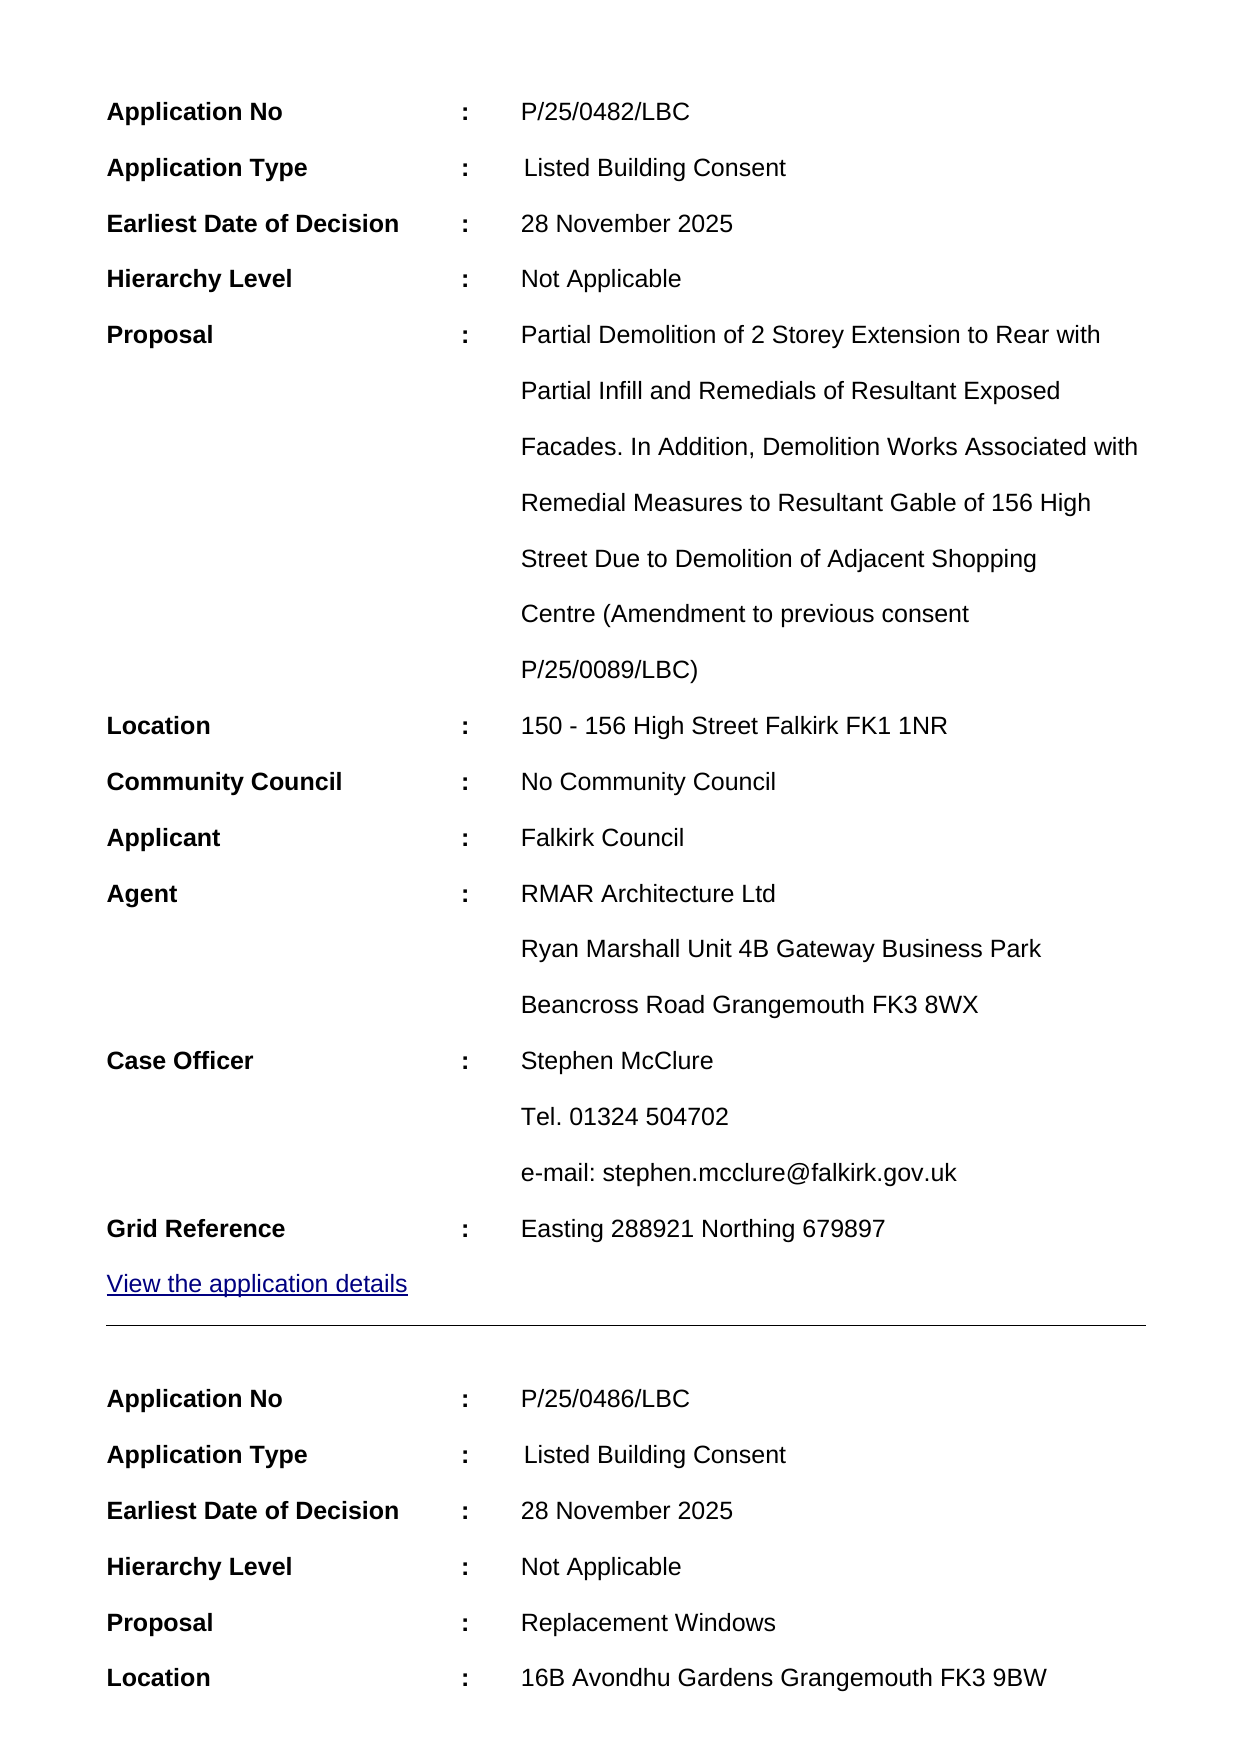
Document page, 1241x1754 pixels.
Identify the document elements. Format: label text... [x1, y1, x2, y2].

text Community Council : No Community Council [106, 767, 1146, 796]
text Ryan Marshall Unit 4B Gateway Business Park [106, 934, 1146, 963]
text Earliest Date of Decision : 28 November 2025 [106, 208, 1146, 237]
text Facades. In Addition, Demolition Works Associated with [106, 432, 1146, 461]
text Hierarchy Level : Not Applicable [106, 264, 1146, 293]
text e-mail: stephen.mcclure@falkirk.gov.uk [106, 1158, 1146, 1186]
text Agent : RMAR Architecture Ltd [106, 878, 1146, 907]
text Application No : P/25/0486/LBC [106, 1384, 1146, 1413]
text Centre (Amendment to previous consent [106, 599, 1146, 628]
text Proposal : Replacement Windows [106, 1607, 1146, 1636]
text Remedial Measures to Resultant Gable of 156 High [106, 488, 1146, 516]
text Location : 150 - 156 High Street Falkirk FK1 1NR [106, 711, 1146, 740]
text Tel. 01324 504702 [106, 1102, 1146, 1131]
text Proposal : Partial Demolition of 2 Storey Extension to Rear with [106, 320, 1146, 349]
text Grid Reference : Easting 288921 Northing 679897 [106, 1213, 1146, 1242]
text Case Officer : Stephen McClure [106, 1046, 1146, 1075]
text Application Type : Listed Building Consent [106, 153, 1146, 181]
text Application No : P/25/0482/LBC [106, 97, 1146, 126]
text Partial Infill and Remedials of Resultant Exposed [106, 376, 1146, 405]
text Hierarchy Level : Not Applicable [106, 1552, 1146, 1580]
text Location : 16B Avondhu Gardens Grangemouth FK3 9BW [106, 1663, 1146, 1692]
text View the application details [106, 1269, 1146, 1298]
text Applicant : Falkirk Council [106, 823, 1146, 851]
text Beancross Road Grangemouth FK3 8WX [106, 990, 1146, 1019]
text Application Type : Listed Building Consent [106, 1440, 1146, 1469]
text P/25/0089/LBC) [106, 655, 1146, 684]
text Earliest Date of Decision : 28 November 2025 [106, 1496, 1146, 1524]
text Street Due to Demolition of Adjacent Shopping [106, 543, 1146, 572]
